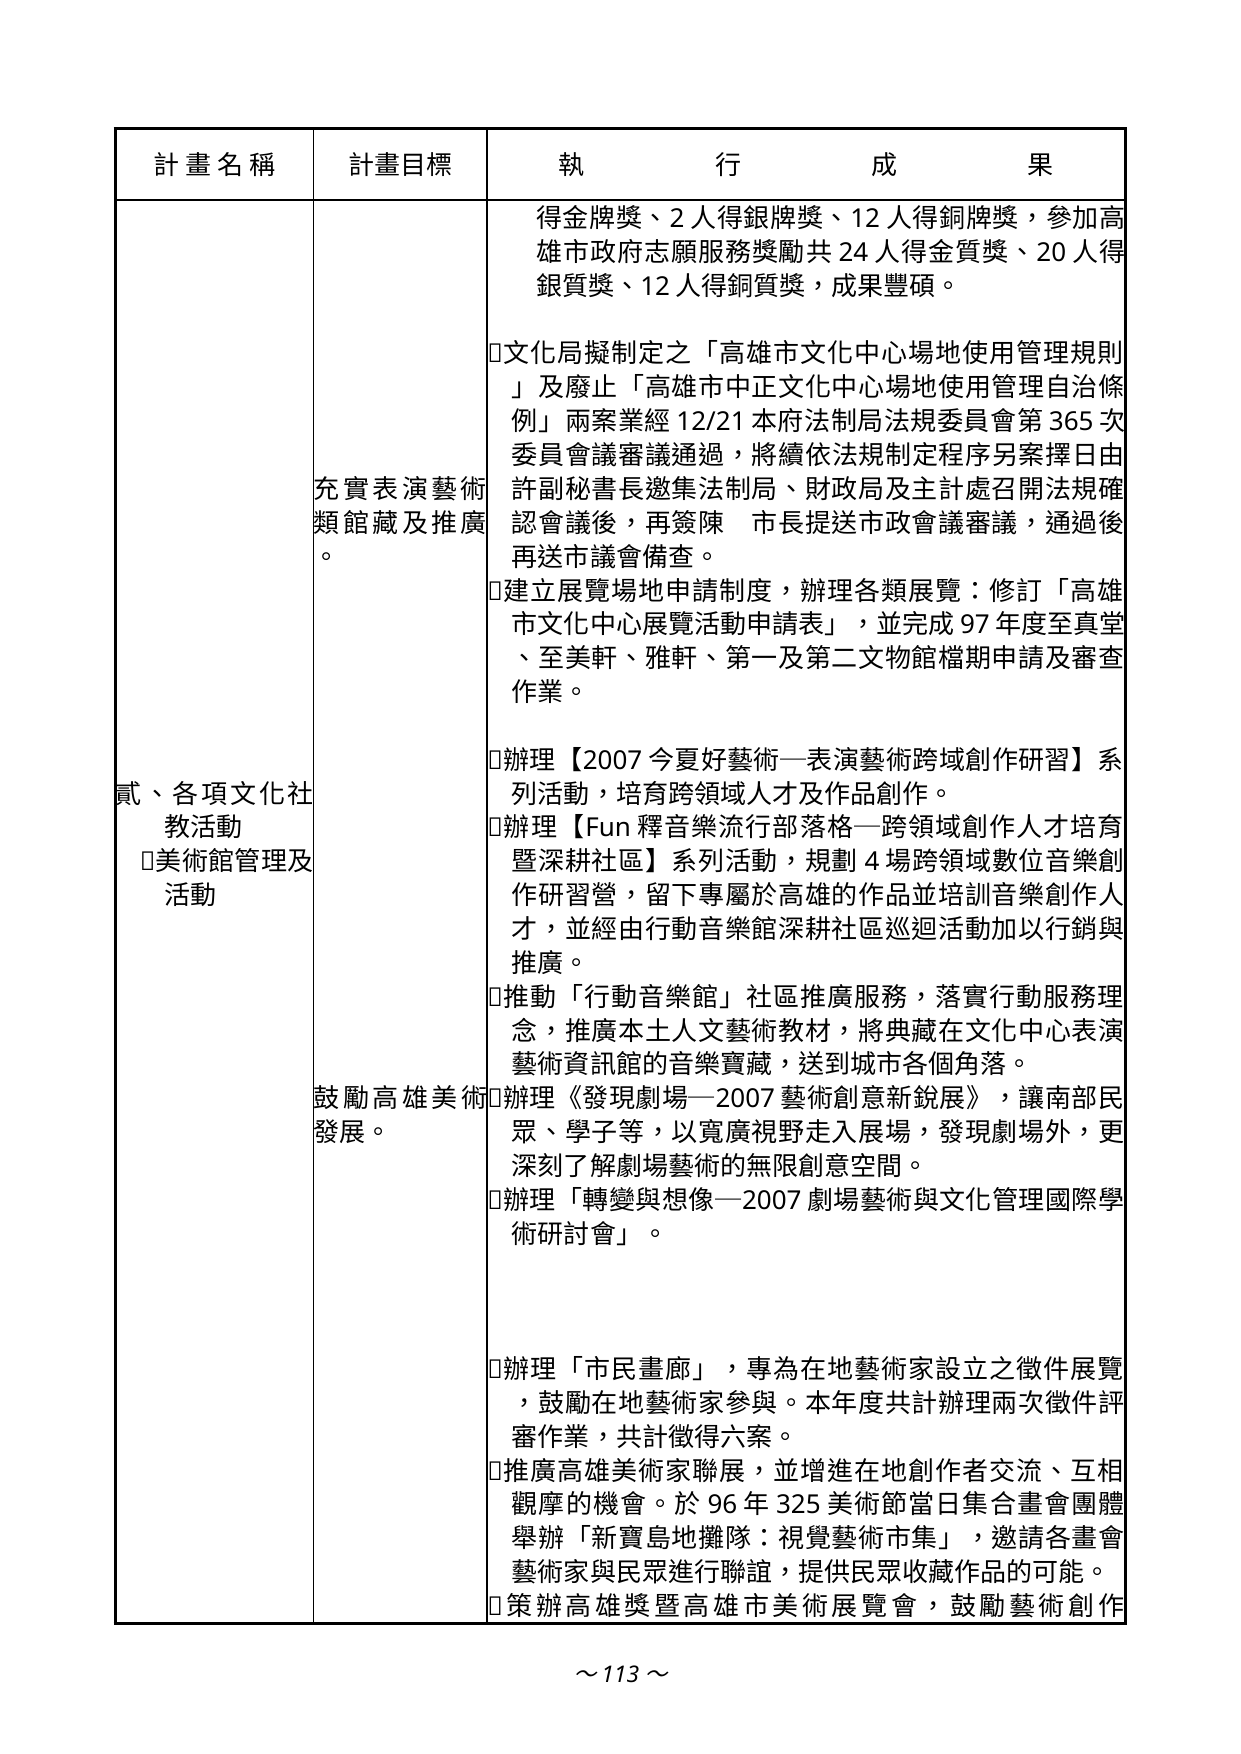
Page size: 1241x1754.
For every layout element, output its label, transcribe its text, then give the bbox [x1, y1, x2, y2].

table_cell 得金牌獎、2人得銀牌獎、12人得銅牌獎，參加高雄市政府志願服務獎勵共24人得金質獎、20人得銀質獎、12人得銅質獎，成果豐碩。 文化局擬制定之「高雄市文化中心場地使用管理規則」及廢止「高雄市中正文化中心場地使用管理自治條例」兩案業經12/21本府法制局法規委員會第365次委員會議審議通過，將續依法規制定程序另案擇日由許副秘書長邀集法制局、財政局及主計處召開法規確認會議後，再簽陳 市長提送市政會議審議，通過後再送市議會備查。 建立展覽場地申請制度，辦理各類展覽：修訂「高雄市文化中心展覽活動申請表」，並完成97年度至真堂、至美軒、雅軒、第一及第二文物館檔期申請及審查作業。 辦理【2007今夏好藝術─表演藝術跨域創作研習】系列活動，培育跨領域人才及作品創作。 辦理【Fun釋音樂流行部落格─跨領域創作人才培育暨深耕社區】系列活動，規劃4場跨領域數位音樂創作研習營，留下專屬於高雄的作品並培訓音樂創作人才，並經由行動音樂館深耕社區巡迴活動加以行銷與推廣。 推動「行動音樂館」社區推廣服務，落實行動服務理念，推廣本土人文藝術教材，將典藏在文化中心表演藝術資訊館的音樂寶藏，送到城市各個角落。 辦理《發現劇場─2007藝術創意新銳展》，讓南部民眾、學子等，以寬廣視野走入展場，發現劇場外，更深刻了解劇場藝術的無限創意空間。 辦理「轉變與想像─2007劇場藝術與文化管理國際學術研討會」。 辦理「市民畫廊」，專為在地藝術家設立之徵件展覽，鼓勵在地藝術家參與。本年度共計辦理兩次徵件評審作業，共計徵得六案。 推廣高雄美術家聯展，並增進在地創作者交流、互相觀摩的機會。於96年325美術節當日集合畫會團體舉辦「新寶島地攤隊：視覺藝術市集」，邀請各畫會藝術家與民眾進行聯誼，提供民眾收藏作品的可能。 策辦高雄獎暨高雄市美術展覽會，鼓勵藝術創作 [488, 201, 1124, 1622]
table_header 執 行 成 果 [488, 130, 1124, 199]
table_header 計畫目標 [314, 130, 486, 199]
table_cell 充實表演藝術類館藏及推廣。 鼓勵高雄美術發展。 [314, 201, 486, 1622]
table_header 計 畫 名 稱 [117, 130, 313, 199]
table_cell 貳、各項文化社教活動 美術館管理及活動 [117, 201, 313, 1622]
